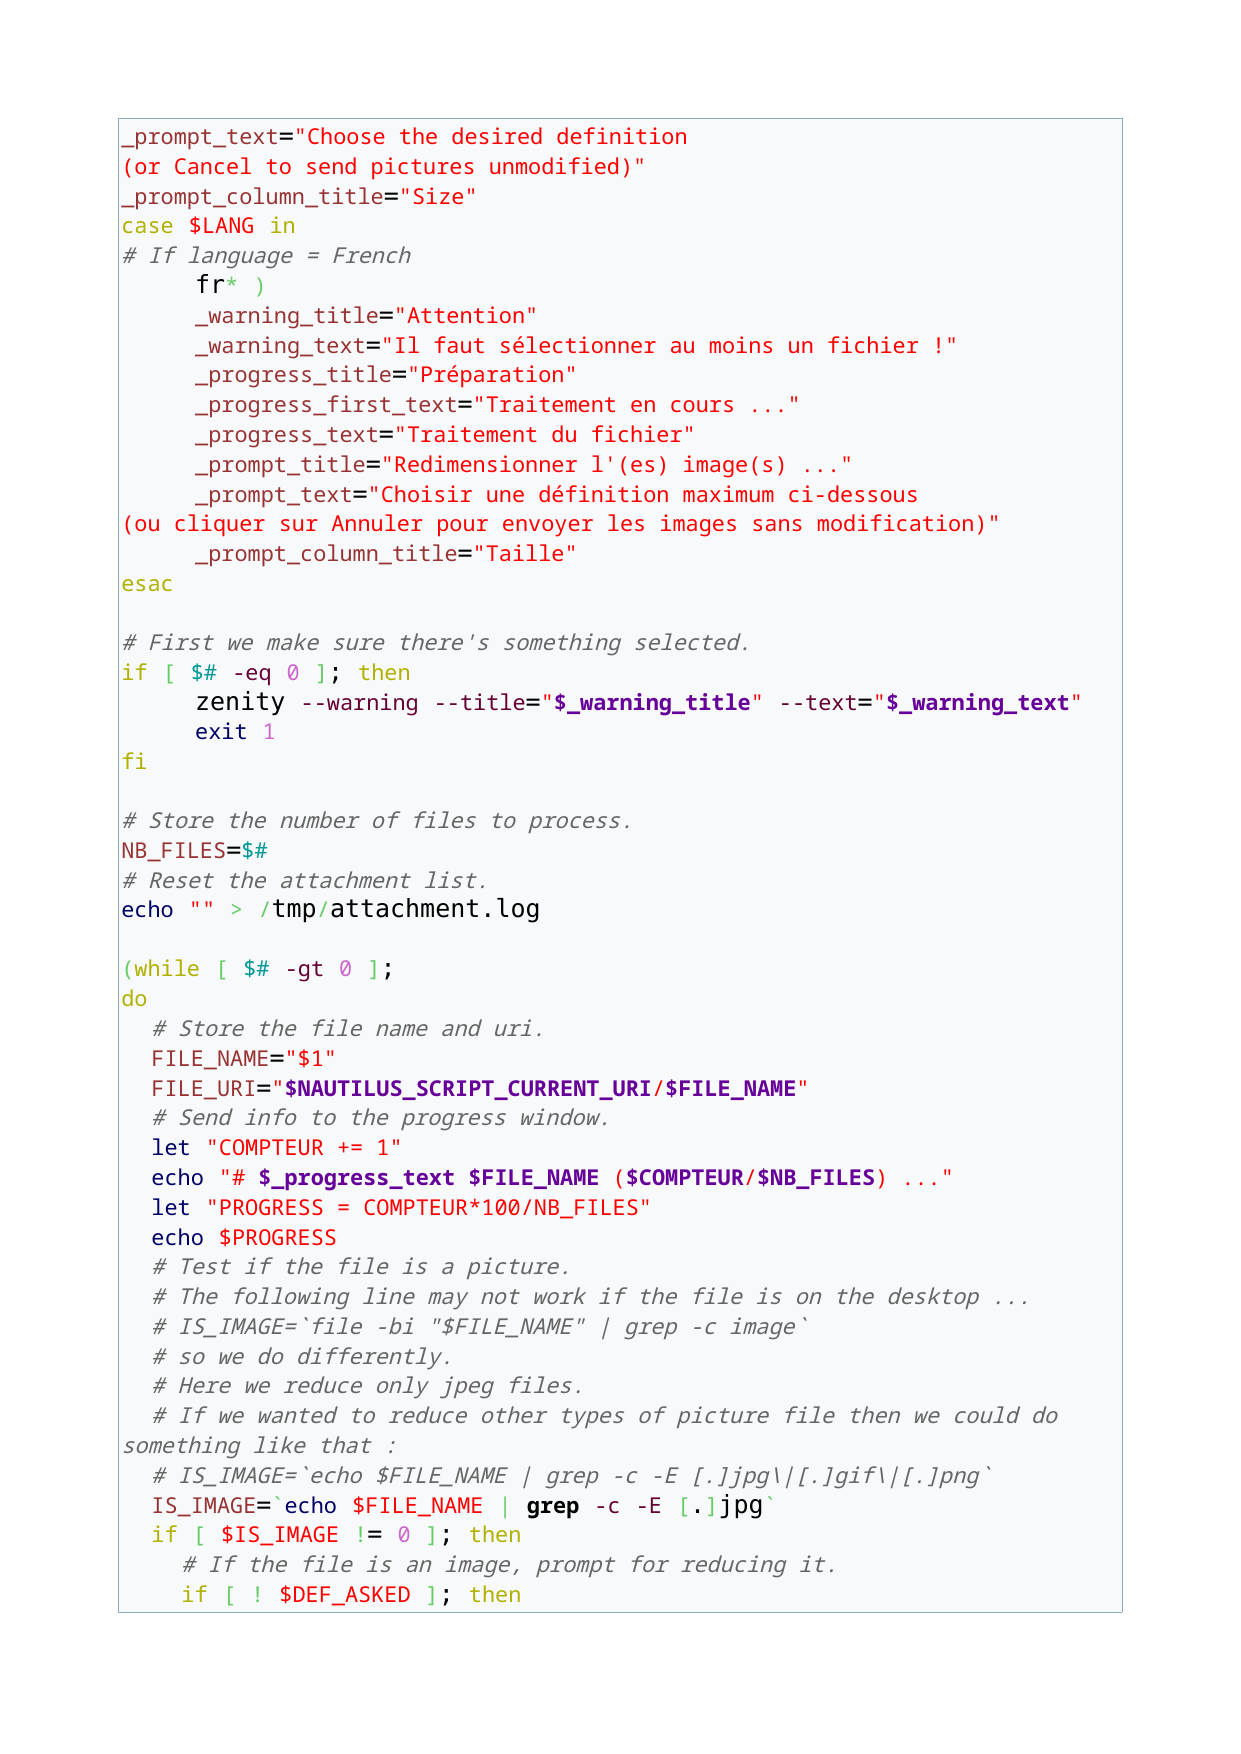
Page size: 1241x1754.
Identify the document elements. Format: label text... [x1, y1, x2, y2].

table_header _prompt_text="Choose the desired definition (or Cancel to send pictures unmodified)" _prompt_column_title="Size" case $LANG in # If language = French fr* ) _warning_title="Attention" _warning_text="Il faut sélectionner au moins un fichier !" _progress_title="Préparation" _progress_first_text="Traitement en cours ..." _progress_text="Traitement du fichier" _prompt_title="Redimensionner l'(es) image(s) ..." _prompt_text="Choisir une définition maximum ci-dessous (ou cliquer sur Annuler pour envoyer les images sans modification)" _prompt_column_title="Taille" esac # First we make sure there's something selected. if [ $# -eq 0 ]; then zenity --warning --title="$_warning_title" --text="$_warning_text" exit 1 fi # Store the number of files to process. NB_FILES=$# # Reset the attachment list. echo "" > /tmp/attachment.log (while [ $# -gt 0 ]; do # Store the file name and uri. FILE_NAME="$1" FILE_URI="$NAUTILUS_SCRIPT_CURRENT_URI/$FILE_NAME" # Send info to the progress window. let "COMPTEUR += 1" echo "# $_progress_text $FILE_NAME ($COMPTEUR/$NB_FILES) ..." let "PROGRESS = COMPTEUR*100/NB_FILES" echo $PROGRESS # Test if the file is a picture. # The following line may not work if the file is on the desktop ... # IS_IMAGE=`file -bi "$FILE_NAME" | grep -c image` # so we do differently. # Here we reduce only jpeg files. # If we wanted to reduce other types of picture file then we could do something like that : # IS_IMAGE=`echo $FILE_NAME | grep -c -E [.]jpg\|[.]gif\|[.]png` IS_IMAGE=`echo $FILE_NAME | grep -c -E [.]jpg` if [ $IS_IMAGE != 0 ]; then # If the file is an image, prompt for reducing it. if [ ! $DEF_ASKED ]; then [119, 119, 1122, 1612]
